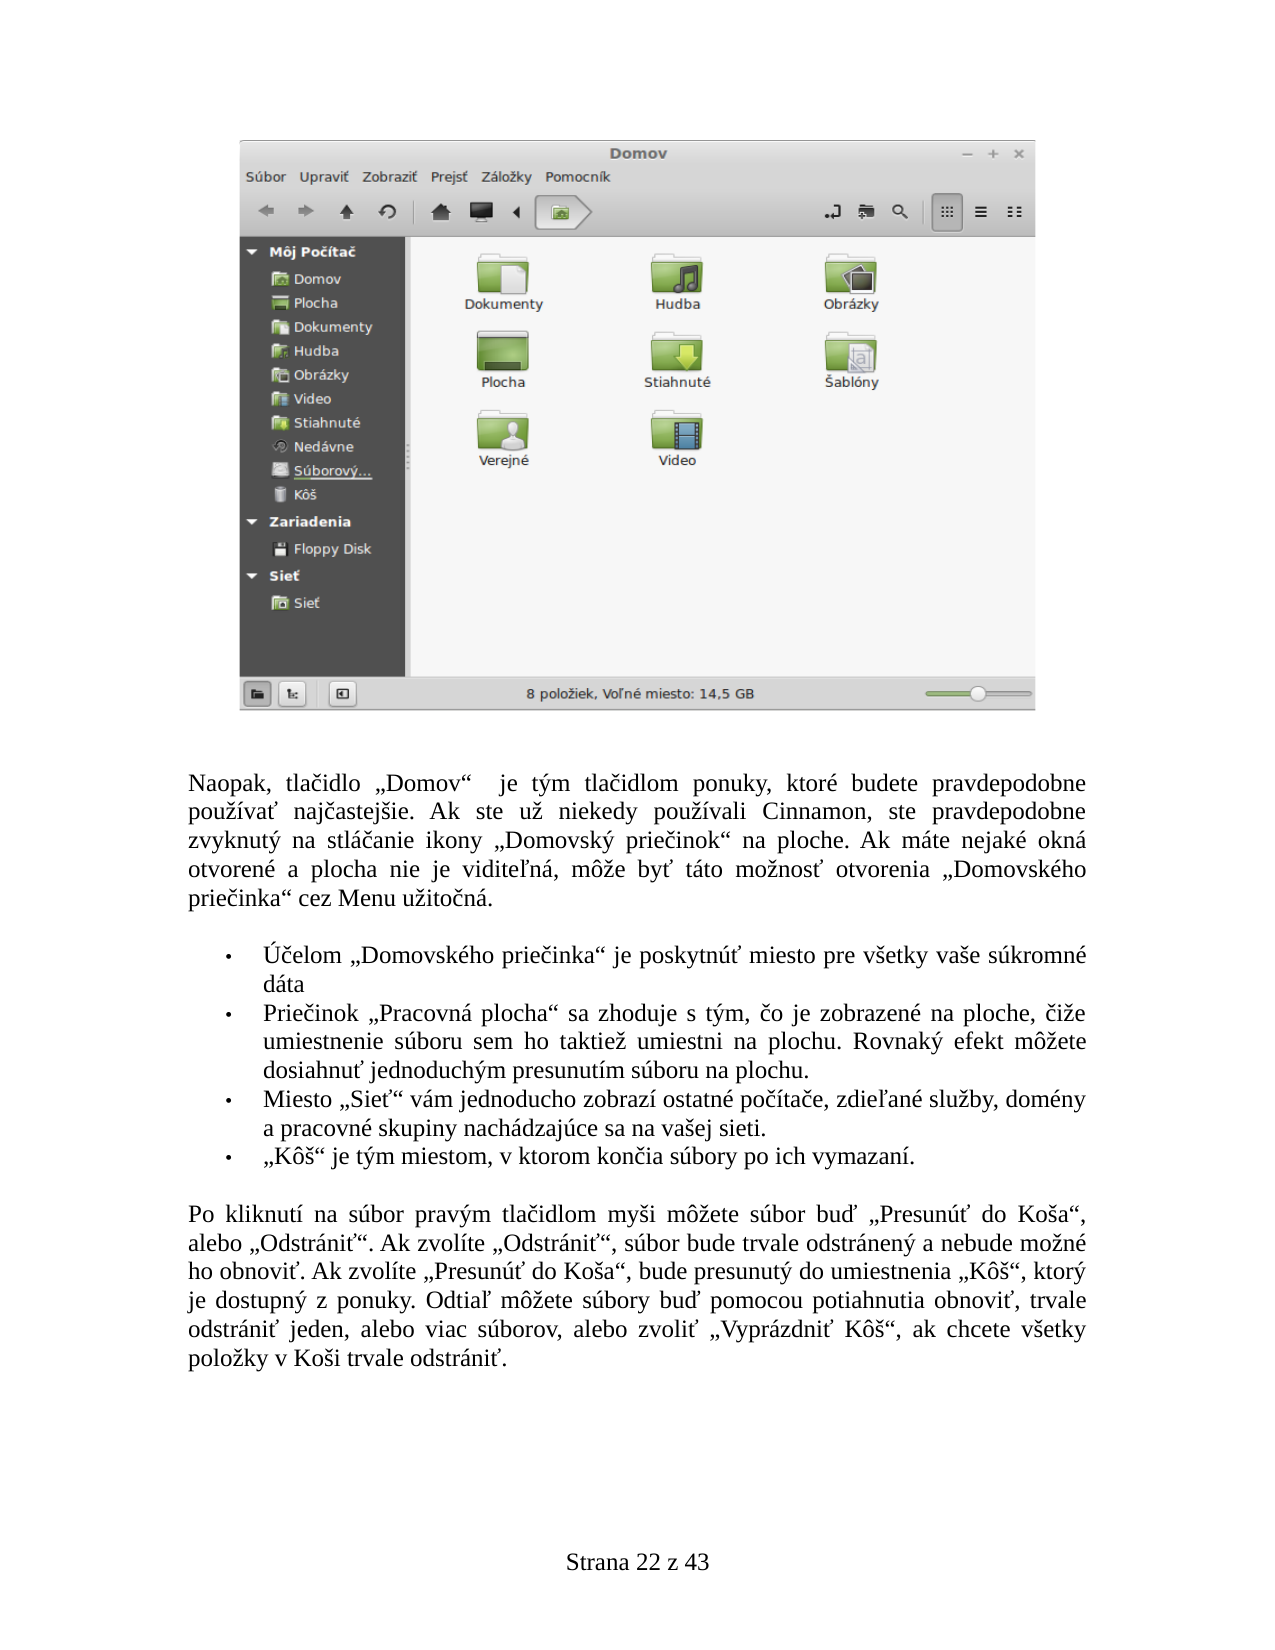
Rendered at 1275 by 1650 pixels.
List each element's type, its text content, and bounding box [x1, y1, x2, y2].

list Miesto „Sieť“ vám jednoducho zobrazí ostatné počítače, zdieľané služby, domény a pracovné skupiny nachádzajúce sa na vašej sieti. [225, 1084, 1087, 1141]
list Priečinok „Pracovná plocha“ sa zhoduje s tým, čo je zobrazené na ploche, čiže umiestnenie súboru sem ho taktiež umiestni na plochu. Rovnaký efekt môžete dosiahnuť jednoduchým presunutím súboru na plochu. [225, 998, 1087, 1084]
list Účelom „Domovského priečinka“ je poskytnúť miesto pre všetky vaše súkromné dáta [225, 940, 1087, 998]
text Po kliknutí na súbor pravým tlačidlom myši môžete súbor buď „Presunúť do Koša“, alebo „Odstrániť“. Ak zvolíte „Odstrániť“, súbor bude trvale odstránený a nebude možné ho obnoviť. Ak zvolíte „Presunúť do Koša“, bude presunutý do umiestnenia „Kôš“, ktorý je dostupný z ponuky. Odtiaľ môžete súbory buď pomocou potiahnutia obnoviť, trvale odstrániť jeden, alebo viac súborov, alebo zvoliť „Vyprázdniť Kôš“, ak chcete všetky položky v Koši trvale odstrániť. [188, 1199, 1087, 1371]
list „Kôš“ je tým miestom, v ktorom končia súbory po ich vymazaní. [225, 1141, 1087, 1170]
picture [239, 140, 1036, 711]
text Naopak, tlačidlo „Domov“ je tým tlačidlom ponuky, ktoré budete pravdepodobne používať najčastejšie. Ak ste už niekedy používali Cinnamon, ste pravdepodobne zvyknutý na stláčanie ikony „Domovský priečinok“ na ploche. Ak máte nejaké okná otvorené a plocha nie je viditeľná, môže byť táto možnosť otvorenia „Domovského priečinka“ cez Menu užitočná. [188, 768, 1087, 911]
